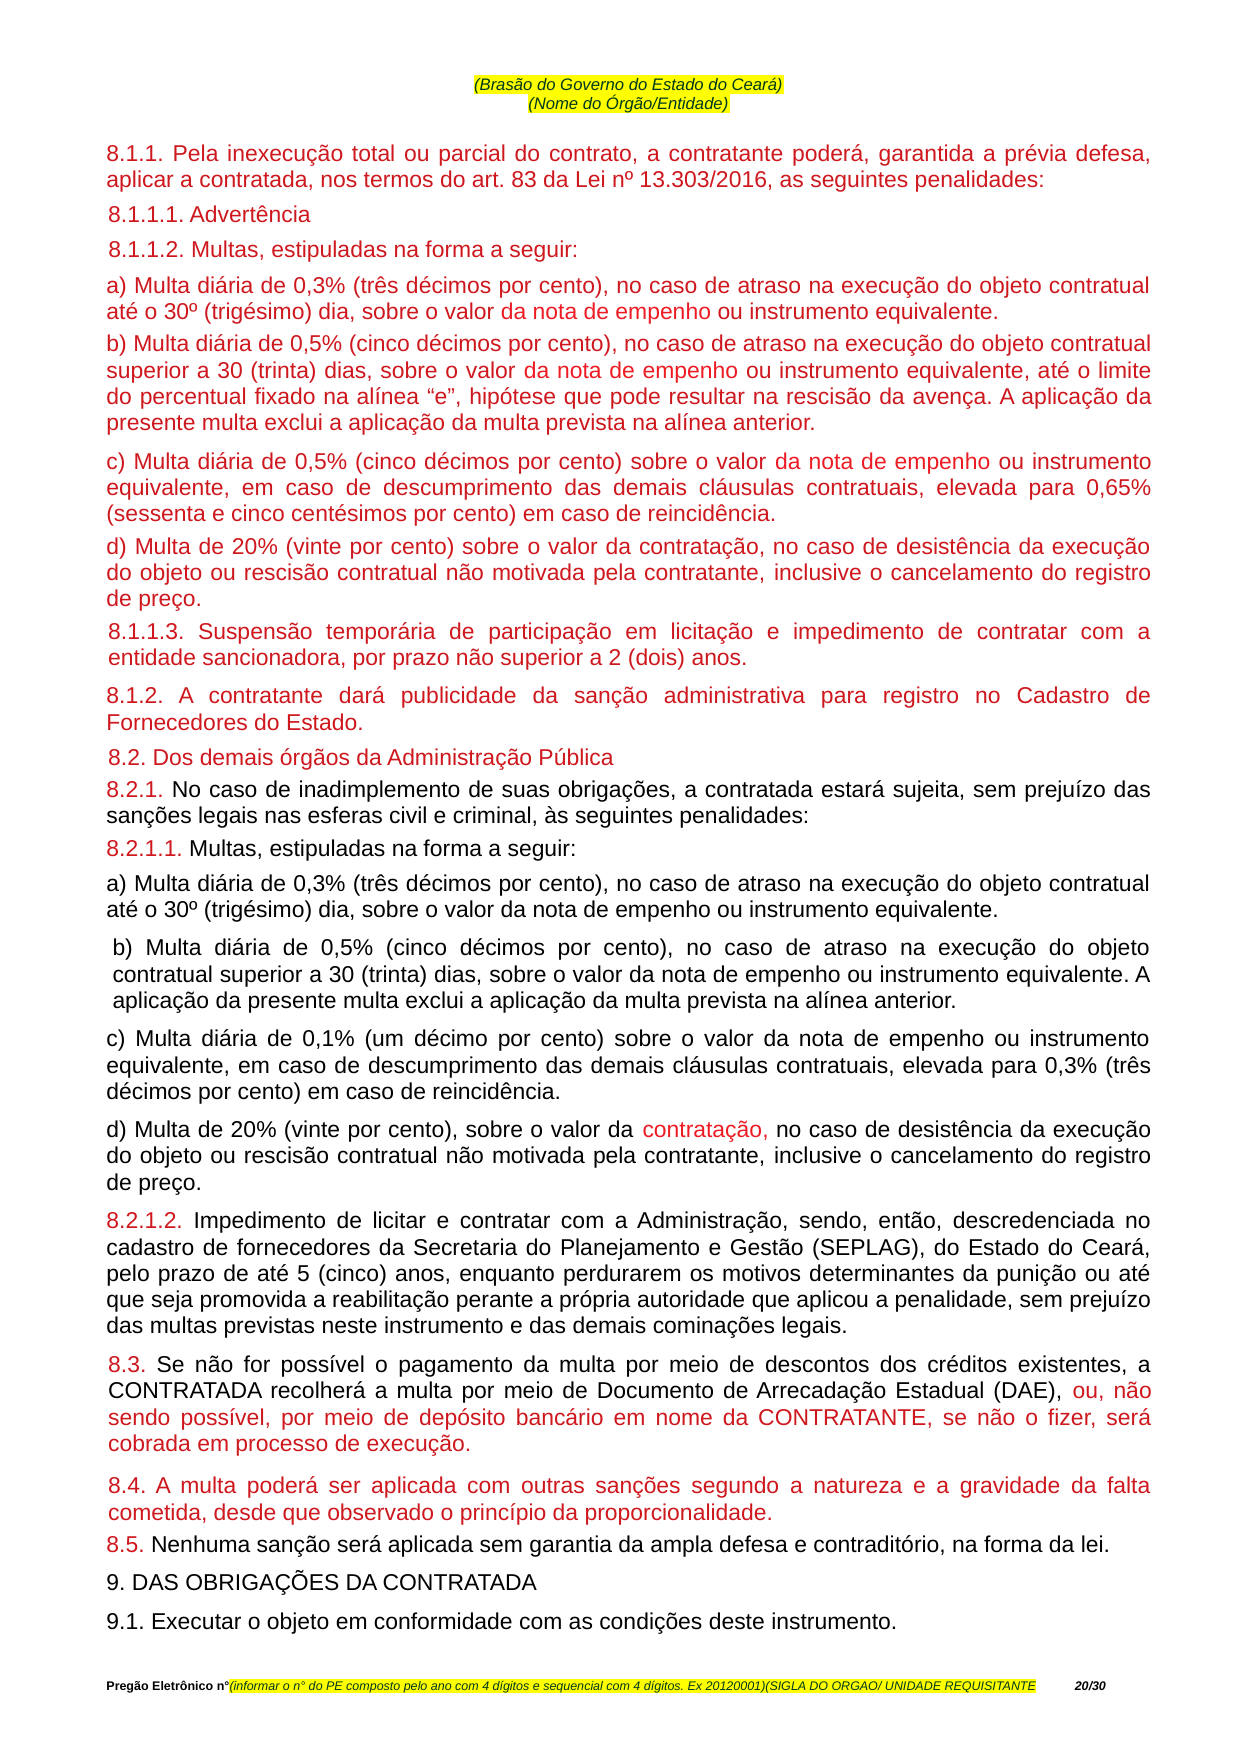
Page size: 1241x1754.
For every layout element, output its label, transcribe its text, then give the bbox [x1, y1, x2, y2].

text 8.5. Nenhuma sanção será aplicada sem garantia da ampla defesa e contraditório, na forma da lei. [106, 1531, 1152, 1557]
text 8.1.2. A contratante dará publicidade da sanção administrativa para registro no Cadastro de Fornecedores do Estado. [106, 682, 1152, 735]
text b) Multa diária de 0,5% (cinco décimos por cento), no caso de atraso na execução do objeto contratual superior a 30 (trinta) dias, sobre o valor da nota de empenho ou instrumento equivalente. A aplicação da presente multa exclui a aplicação da multa prevista na alínea anterior. [112, 934, 1152, 1013]
text 8.3. Se não for possível o pagamento da multa por meio de descontos dos créditos existentes, a CONTRATADA recolherá a multa por meio de Documento de Arrecadação Estadual (DAE), ou, não sendo possível, por meio de depósito bancário em nome da CONTRATANTE, se não o fizer, será cobrada em processo de execução. [108, 1351, 1152, 1456]
text 8.2.1.2. Impedimento de licitar e contratar com a Administração, sendo, então, descredenciada no cadastro de fornecedores da Secretaria do Planejamento e Gestão (SEPLAG), do Estado do Ceará, pelo prazo de até 5 (cinco) anos, enquanto perdurarem os motivos determinantes da punição ou até que seja promovida a reabilitação perante a própria autoridade que aplicou a penalidade, sem prejuízo das multas previstas neste instrumento e das demais cominações legais. [106, 1207, 1152, 1339]
text 8.2.1.1. Multas, estipuladas na forma a seguir: [106, 834, 1152, 861]
text d) Multa de 20% (vinte por cento) sobre o valor da contratação, no caso de desistência da execução do objeto ou rescisão contratual não motivada pela contratante, inclusive o cancelamento do registro de preço. [106, 533, 1152, 612]
text a) Multa diária de 0,3% (três décimos por cento), no caso de atraso na execução do objeto contratual até o 30º (trigésimo) dia, sobre o valor da nota de empenho ou instrumento equivalente. [106, 272, 1152, 324]
text b) Multa diária de 0,5% (cinco décimos por cento), no caso de atraso na execução do objeto contratual superior a 30 (trinta) dias, sobre o valor da nota de empenho ou instrumento equivalente, até o limite do percentual fixado na alínea “e”, hipótese que pode resultar na rescisão da avença. A aplicação da presente multa exclui a aplicação da multa prevista na alínea anterior. [106, 330, 1152, 436]
text 8.1.1.1. Advertência [108, 201, 1152, 228]
text 8.1.1. Pela inexecução total ou parcial do contrato, a contratante poderá, garantida a prévia defesa, aplicar a contratada, nos termos do art. 83 da Lei nº 13.303/2016, as seguintes penalidades: [106, 140, 1152, 192]
text a) Multa diária de 0,3% (três décimos por cento), no caso de atraso na execução do objeto contratual até o 30º (trigésimo) dia, sobre o valor da nota de empenho ou instrumento equivalente. [106, 870, 1152, 922]
text c) Multa diária de 0,1% (um décimo por cento) sobre o valor da nota de empenho ou instrumento equivalente, em caso de descumprimento das demais cláusulas contratuais, elevada para 0,3% (três décimos por cento) em caso de reincidência. [106, 1025, 1152, 1104]
text 9. DAS OBRIGAÇÕES DA CONTRATADA [106, 1569, 1152, 1596]
text 8.1.1.2. Multas, estipuladas na forma a seguir: [108, 236, 1152, 263]
text 8.4. A multa poderá ser aplicada com outras sanções segundo a natureza e a gravidade da falta cometida, desde que observado o princípio da proporcionalidade. [108, 1472, 1152, 1525]
text 8.2.1. No caso de inadimplemento de suas obrigações, a contratada estará sujeita, sem prejuízo das sanções legais nas esferas civil e criminal, às seguintes penalidades: [106, 776, 1152, 829]
text 8.1.1.3. Suspensão temporária de participação em licitação e impedimento de contratar com a entidade sancionadora, por prazo não superior a 2 (dois) anos. [108, 618, 1152, 670]
text 9.1. Executar o objeto em conformidade com as condições deste instrumento. [106, 1608, 1152, 1634]
text d) Multa de 20% (vinte por cento), sobre o valor da contratação, no caso de desistência da execução do objeto ou rescisão contratual não motivada pela contratante, inclusive o cancelamento do registro de preço. [106, 1116, 1152, 1195]
text 8.2. Dos demais órgãos da Administração Pública [108, 744, 1152, 770]
text c) Multa diária de 0,5% (cinco décimos por cento) sobre o valor da nota de empenho ou instrumento equivalente, em caso de descumprimento das demais cláusulas contratuais, elevada para 0,65% (sessenta e cinco centésimos por cento) em caso de reincidência. [106, 448, 1152, 527]
